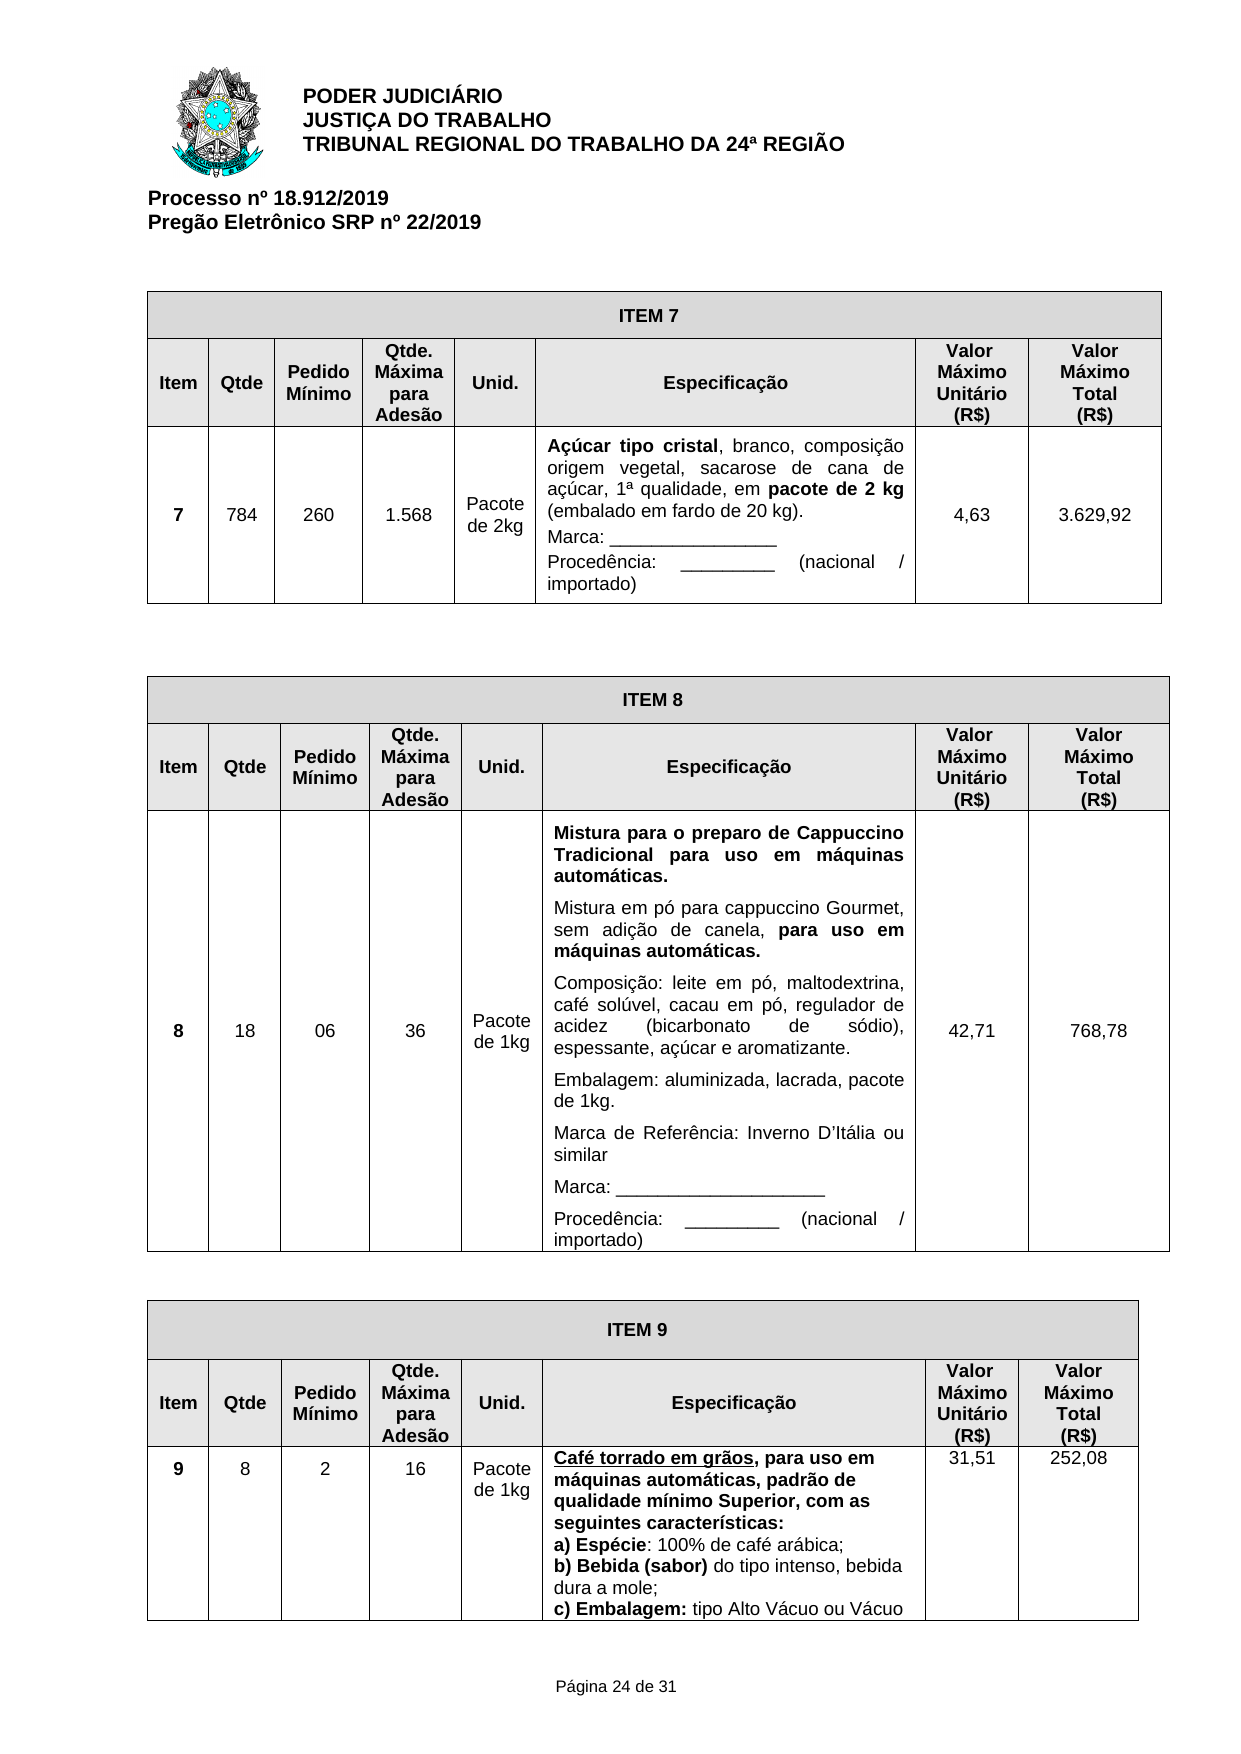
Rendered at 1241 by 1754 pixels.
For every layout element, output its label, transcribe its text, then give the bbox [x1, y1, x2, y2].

table_cell Pacote de 1kg [462, 1447, 542, 1620]
table_cell Especificação [543, 1360, 925, 1446]
table_cell Qtde [209, 724, 280, 810]
table_cell Açúcar tipo cristal, branco, composição origem vegetal, sacarose de cana de açúcar, 1ª qualidade, em pacote de 2 kg (embalado em fardo de 20 kg). Marca: ________________ Procedência: _________ (nacional / importado) [536, 427, 915, 603]
table_cell Qtde [209, 1360, 281, 1446]
table_cell Qtde. Máxima para Adesão [363, 339, 454, 426]
table_cell 8 [209, 1447, 281, 1620]
table_cell Valor Máximo Total (R$) [1019, 1360, 1138, 1446]
table_cell Unid. [455, 339, 535, 426]
table_cell Especificação [536, 339, 915, 426]
table_cell 3.629,92 [1029, 427, 1161, 603]
table_cell 252,08 [1019, 1447, 1138, 1620]
table_cell Pacote de 1kg [462, 811, 542, 1251]
table_header ITEM 7 [148, 292, 1161, 338]
table_cell Valor Máximo Unitário (R$) [916, 724, 1028, 810]
table_cell Qtde. Máxima para Adesão [370, 1360, 461, 1446]
table_cell 768,78 [1029, 811, 1169, 1251]
table_cell Qtde [209, 339, 274, 426]
table_cell 1.568 [363, 427, 454, 603]
table_cell Pacote de 2kg [455, 427, 535, 603]
table_cell Item [148, 1360, 208, 1446]
table_cell 16 [370, 1447, 461, 1620]
table_cell 784 [209, 427, 274, 603]
table_cell 9 [148, 1447, 208, 1620]
table_cell Valor Máximo Unitário (R$) [916, 339, 1028, 426]
table_cell Item [148, 339, 208, 426]
table_cell 7 [148, 427, 208, 603]
table_cell 8 [148, 811, 208, 1251]
table_cell Item [148, 724, 208, 810]
table_cell Pedido Mínimo [275, 339, 362, 426]
table_cell 42,71 [916, 811, 1028, 1251]
table_cell 2 [282, 1447, 369, 1620]
table_cell Qtde. Máxima para Adesão [370, 724, 461, 810]
table_cell 31,51 [926, 1447, 1018, 1620]
table_cell Café torrado em grãos, para uso em máquinas automáticas, padrão de qualidade mínimo Superior, com as seguintes características: a) Espécie: 100% de café arábica; b) Bebida (sabor) do tipo intenso, bebida dura a mole; c) Embalagem: tipo Alto Vácuo ou Vácuo [543, 1447, 925, 1620]
table_cell Pedido Mínimo [282, 1360, 369, 1446]
table_cell 06 [281, 811, 369, 1251]
table_header ITEM 9 [148, 1301, 1138, 1359]
table_cell Valor Máximo Unitário (R$) [926, 1360, 1018, 1446]
table_header ITEM 8 [148, 677, 1169, 723]
table_cell 18 [209, 811, 280, 1251]
table_cell Unid. [462, 1360, 542, 1446]
table_cell 260 [275, 427, 362, 603]
table_cell Valor Máximo Total (R$) [1029, 724, 1169, 810]
picture [171, 66, 265, 178]
table_cell Unid. [462, 724, 542, 810]
table_cell Valor Máximo Total (R$) [1029, 339, 1161, 426]
table_cell 4,63 [916, 427, 1028, 603]
table_cell Pedido Mínimo [281, 724, 369, 810]
table_cell Mistura para o preparo de Cappuccino Tradicional para uso em máquinas automáticas. Mistura em pó para cappuccino Gourmet, sem adição de canela, para uso em máquinas automáticas. Composição: leite em pó, maltodextrina, café solúvel, cacau em pó, regulador de acidez (bicarbonato de sódio), espessante, açúcar e aromatizante. Embalagem: aluminizada, lacrada, pacote de 1kg. Marca de Referência: Inverno D’Itália ou similar Marca: ____________________ Procedência: _________ (nacional / importado) [543, 811, 915, 1251]
table_cell 36 [370, 811, 461, 1251]
table_cell Especificação [543, 724, 915, 810]
